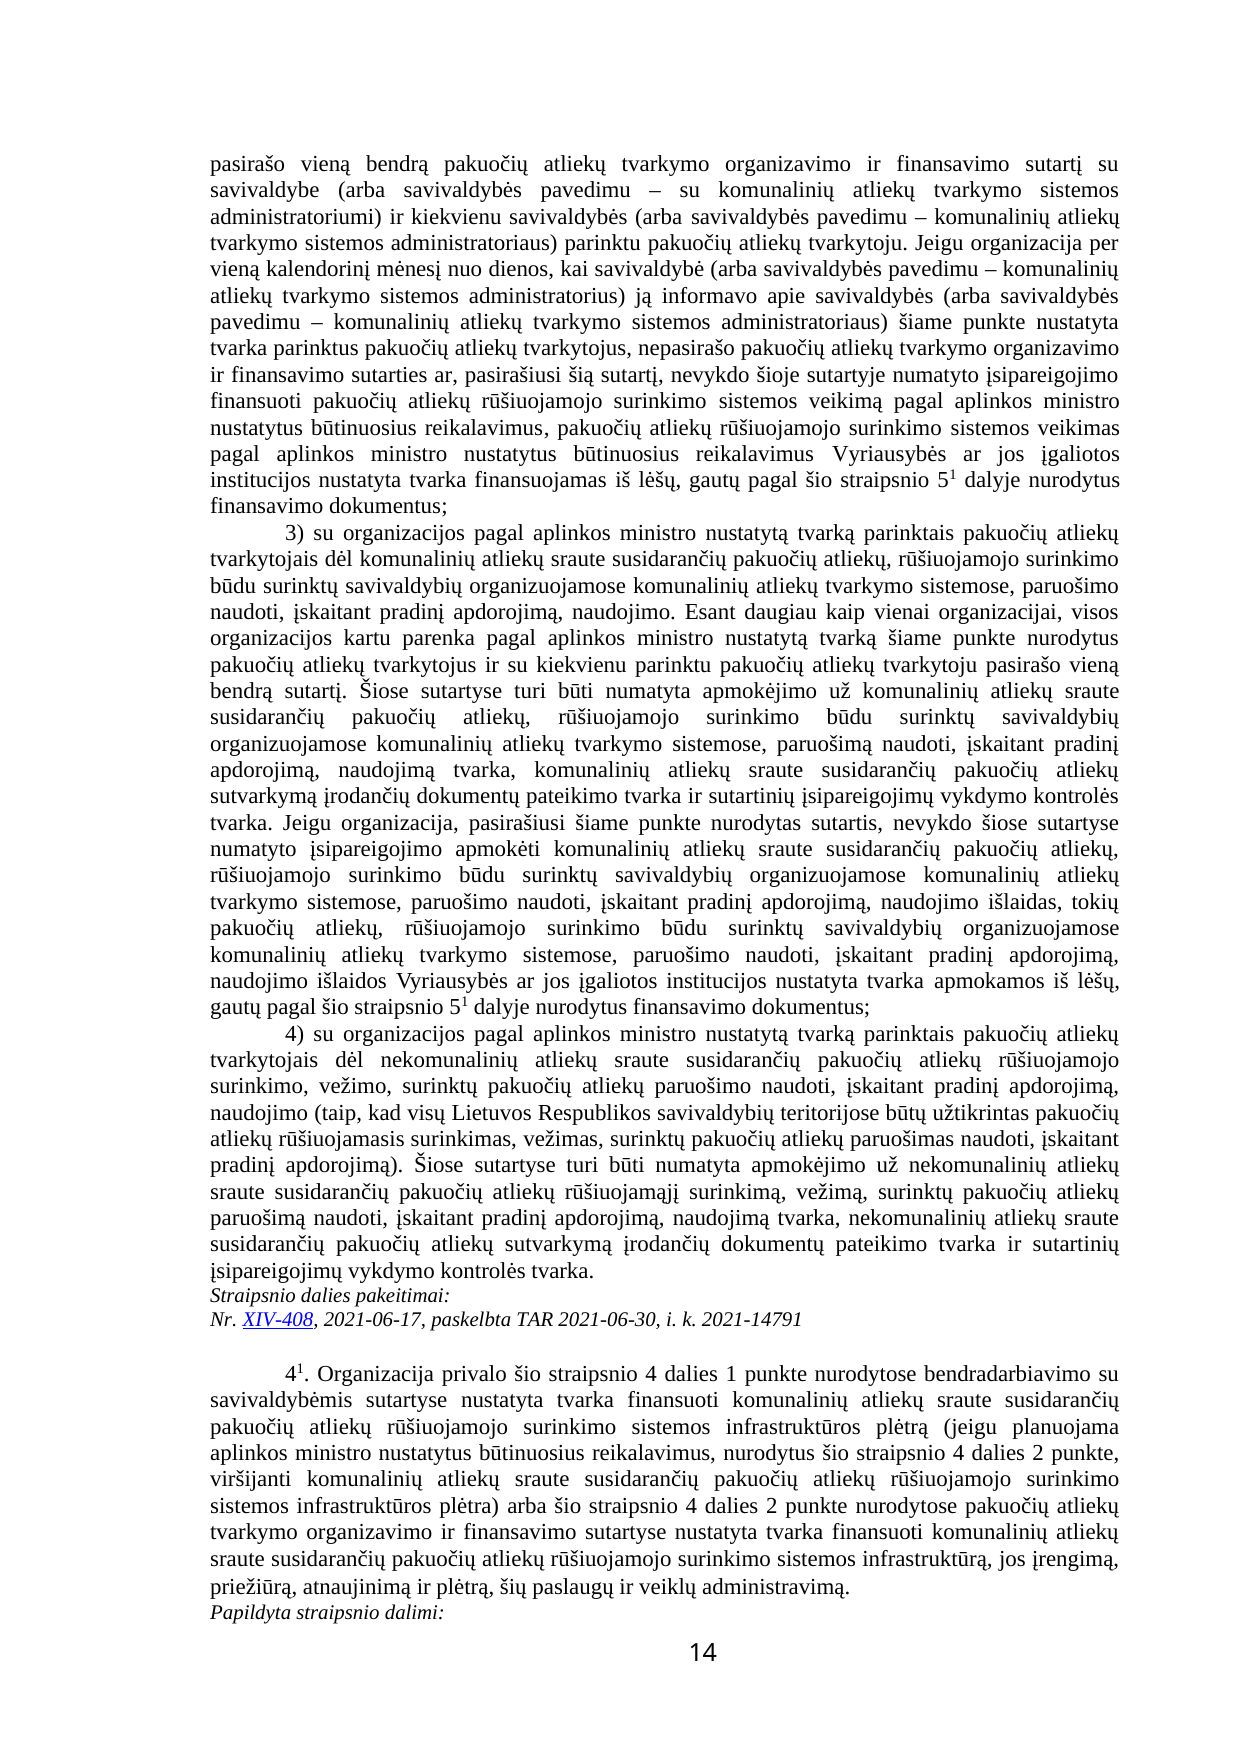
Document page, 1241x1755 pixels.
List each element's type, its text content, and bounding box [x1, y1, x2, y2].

text 41. Organizacija privalo šio straipsnio 4 dalies 1 punkte nurodytose bendradarbiavimo su savivaldybėmis sutartyse nustatyta tvarka finansuoti komunalinių atliekų sraute susidarančių pakuočių atliekų rūšiuojamojo surinkimo sistemos infrastruktūros plėtrą (jeigu planuojama aplinkos ministro nustatytus būtinuosius reikalavimus, nurodytus šio straipsnio 4 dalies 2 punkte, viršijanti komunalinių atliekų sraute susidarančių pakuočių atliekų rūšiuojamojo surinkimo sistemos infrastruktūros plėtra) arba šio straipsnio 4 dalies 2 punkte nurodytose pakuočių atliekų tvarkymo organizavimo ir finansavimo sutartyse nustatyta tvarka finansuoti komunalinių atliekų sraute susidarančių pakuočių atliekų rūšiuojamojo surinkimo sistemos infrastruktūrą, jos įrengimą, priežiūrą, atnaujinimą ir plėtrą, šių paslaugų ir veiklų administravimą. [210, 1360, 1120, 1600]
text Papildyta straipsnio dalimi: [210, 1600, 1120, 1624]
text 3) su organizacijos pagal aplinkos ministro nustatytą tvarką parinktais pakuočių atliekų tvarkytojais dėl komunalinių atliekų sraute susidarančių pakuočių atliekų, rūšiuojamojo surinkimo būdu surinktų savivaldybių organizuojamose komunalinių atliekų tvarkymo sistemose, paruošimo naudoti, įskaitant pradinį apdorojimą, naudojimo. Esant daugiau kaip vienai organizacijai, visos organizacijos kartu parenka pagal aplinkos ministro nustatytą tvarką šiame punkte nurodytus pakuočių atliekų tvarkytojus ir su kiekvienu parinktu pakuočių atliekų tvarkytoju pasirašo vieną bendrą sutartį. Šiose sutartyse turi būti numatyta apmokėjimo už komunalinių atliekų sraute susidarančių pakuočių atliekų, rūšiuojamojo surinkimo būdu surinktų savivaldybių organizuojamose komunalinių atliekų tvarkymo sistemose, paruošimą naudoti, įskaitant pradinį apdorojimą, naudojimą tvarka, komunalinių atliekų sraute susidarančių pakuočių atliekų sutvarkymą įrodančių dokumentų pateikimo tvarka ir sutartinių įsipareigojimų vykdymo kontrolės tvarka. Jeigu organizacija, pasirašiusi šiame punkte nurodytas sutartis, nevykdo šiose sutartyse numatyto įsipareigojimo apmokėti komunalinių atliekų sraute susidarančių pakuočių atliekų, rūšiuojamojo surinkimo būdu surinktų savivaldybių organizuojamose komunalinių atliekų tvarkymo sistemose, paruošimo naudoti, įskaitant pradinį apdorojimą, naudojimo išlaidas, tokių pakuočių atliekų, rūšiuojamojo surinkimo būdu surinktų savivaldybių organizuojamose komunalinių atliekų tvarkymo sistemose, paruošimo naudoti, įskaitant pradinį apdorojimą, naudojimo išlaidos Vyriausybės ar jos įgaliotos institucijos nustatyta tvarka apmokamos iš lėšų, gautų pagal šio straipsnio 51 dalyje nurodytus finansavimo dokumentus; [210, 519, 1120, 1020]
text 4) su organizacijos pagal aplinkos ministro nustatytą tvarką parinktais pakuočių atliekų tvarkytojais dėl nekomunalinių atliekų sraute susidarančių pakuočių atliekų rūšiuojamojo surinkimo, vežimo, surinktų pakuočių atliekų paruošimo naudoti, įskaitant pradinį apdorojimą, naudojimo (taip, kad visų Lietuvos Respublikos savivaldybių teritorijose būtų užtikrintas pakuočių atliekų rūšiuojamasis surinkimas, vežimas, surinktų pakuočių atliekų paruošimas naudoti, įskaitant pradinį apdorojimą). Šiose sutartyse turi būti numatyta apmokėjimo už nekomunalinių atliekų sraute susidarančių pakuočių atliekų rūšiuojamąjį surinkimą, vežimą, surinktų pakuočių atliekų paruošimą naudoti, įskaitant pradinį apdorojimą, naudojimą tvarka, nekomunalinių atliekų sraute susidarančių pakuočių atliekų sutvarkymą įrodančių dokumentų pateikimo tvarka ir sutartinių įsipareigojimų vykdymo kontrolės tvarka. [210, 1020, 1120, 1283]
text pasirašo vieną bendrą pakuočių atliekų tvarkymo organizavimo ir finansavimo sutartį su savivaldybe (arba savivaldybės pavedimu – su komunalinių atliekų tvarkymo sistemos administratoriumi) ir kiekvienu savivaldybės (arba savivaldybės pavedimu – komunalinių atliekų tvarkymo sistemos administratoriaus) parinktu pakuočių atliekų tvarkytoju. Jeigu organizacija per vieną kalendorinį mėnesį nuo dienos, kai savivaldybė (arba savivaldybės pavedimu – komunalinių atliekų tvarkymo sistemos administratorius) ją informavo apie savivaldybės (arba savivaldybės pavedimu – komunalinių atliekų tvarkymo sistemos administratoriaus) šiame punkte nustatyta tvarka parinktus pakuočių atliekų tvarkytojus, nepasirašo pakuočių atliekų tvarkymo organizavimo ir finansavimo sutarties ar, pasirašiusi šią sutartį, nevykdo šioje sutartyje numatyto įsipareigojimo finansuoti pakuočių atliekų rūšiuojamojo surinkimo sistemos veikimą pagal aplinkos ministro nustatytus būtinuosius reikalavimus, pakuočių atliekų rūšiuojamojo surinkimo sistemos veikimas pagal aplinkos ministro nustatytus būtinuosius reikalavimus Vyriausybės ar jos įgaliotos institucijos nustatyta tvarka finansuojamas iš lėšų, gautų pagal šio straipsnio 51 dalyje nurodytus finansavimo dokumentus; [210, 150, 1120, 519]
text Nr. XIV-408, 2021-06-17, paskelbta TAR 2021-06-30, i. k. 2021-14791 [210, 1307, 1120, 1331]
text Straipsnio dalies pakeitimai: [210, 1283, 1120, 1307]
